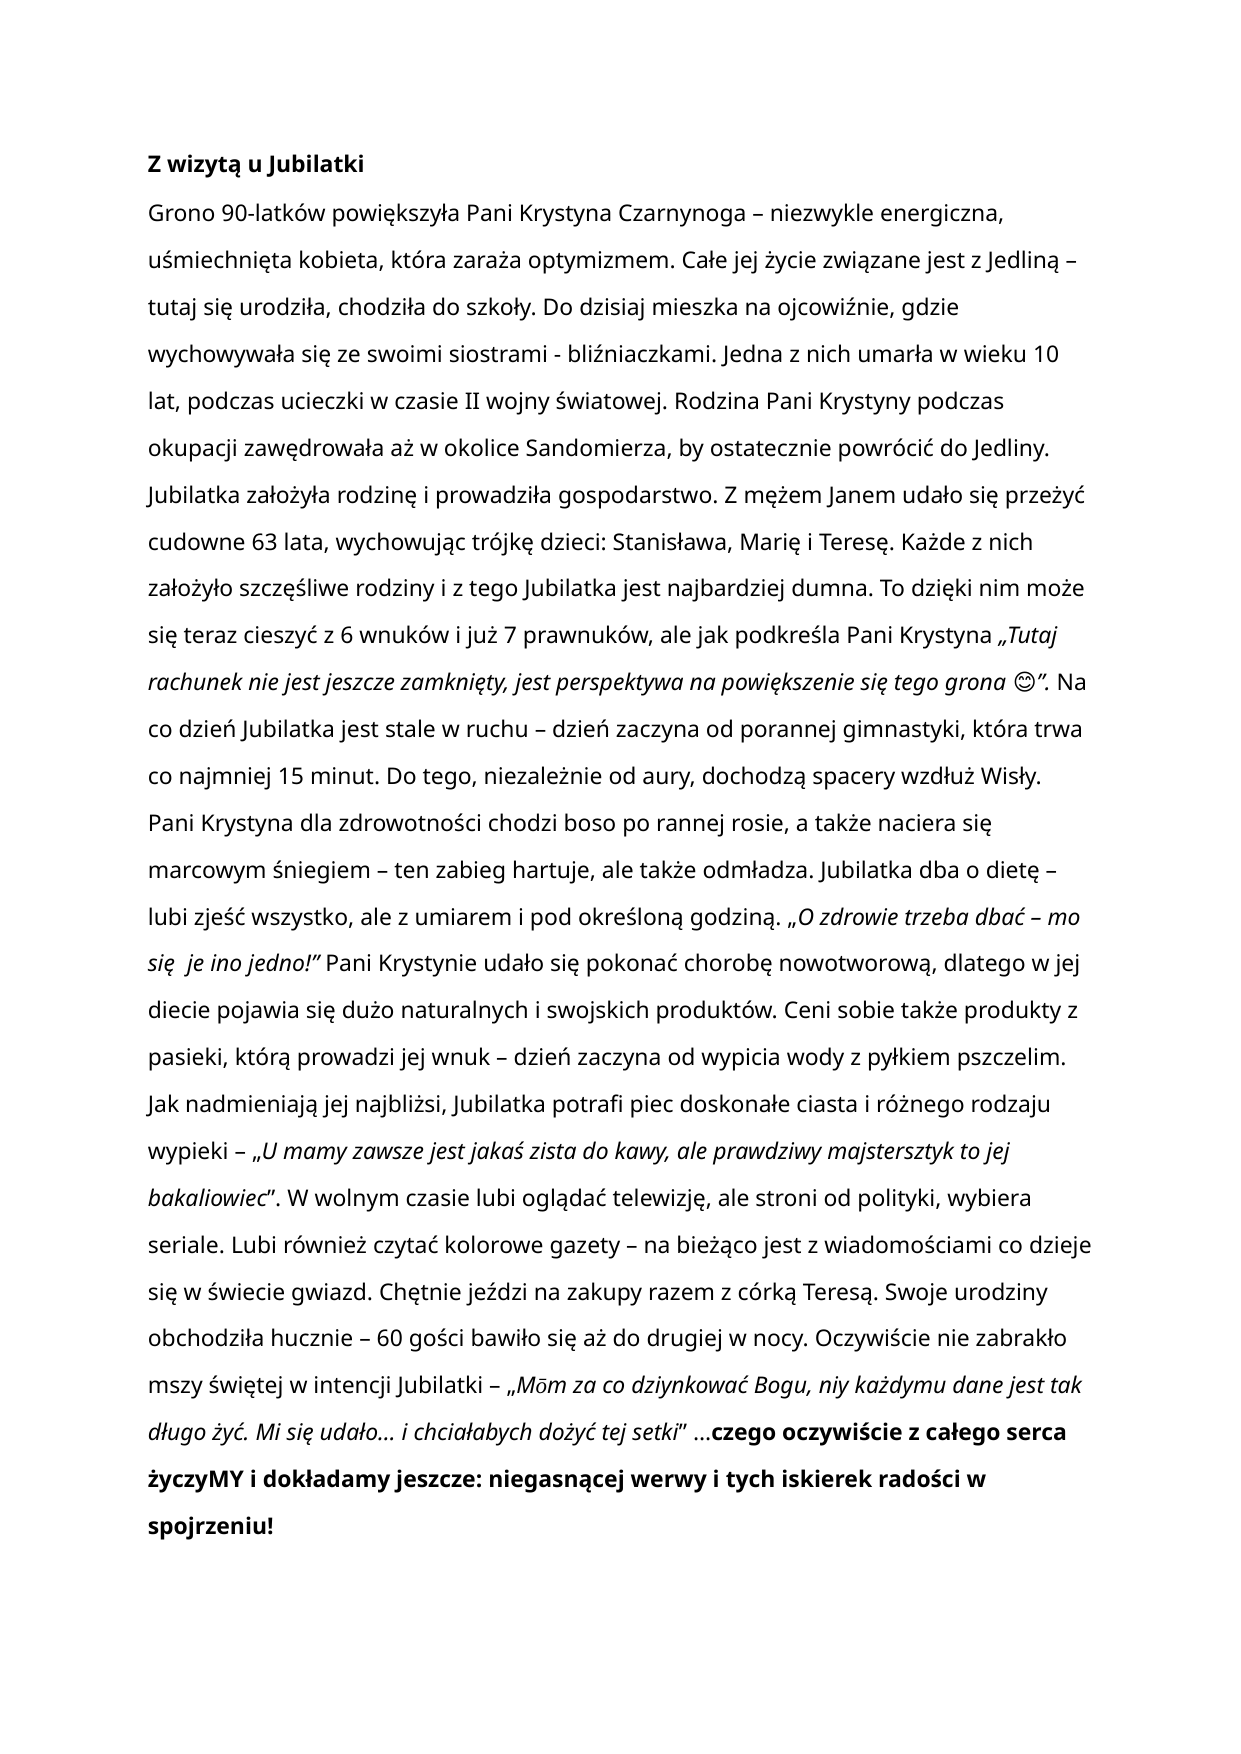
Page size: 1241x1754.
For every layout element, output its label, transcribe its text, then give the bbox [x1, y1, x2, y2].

text Grono 90-latków powiększyła Pani Krystyna Czarnynoga – niezwykle energiczna, uśmiechnięta kobieta, która zaraża optymizmem. Całe jej życie związane jest z Jedliną – tutaj się urodziła, chodziła do szkoły. Do dzisiaj mieszka na ojcowiźnie, gdzie wychowywała się ze swoimi siostrami - bliźniaczkami. Jedna z nich umarła w wieku 10 lat, podczas ucieczki w czasie II wojny światowej. Rodzina Pani Krystyny podczas okupacji zawędrowała aż w okolice Sandomierza, by ostatecznie powrócić do Jedliny. Jubilatka założyła rodzinę i prowadziła gospodarstwo. Z mężem Janem udało się przeżyć cudowne 63 lata, wychowując trójkę dzieci: Stanisława, Marię i Teresę. Każde z nich założyło szczęśliwe rodziny i z tego Jubilatka jest najbardziej dumna. To dzięki nim może się teraz cieszyć z 6 wnuków i już 7 prawnuków, ale jak podkreśla Pani Krystyna „Tutaj rachunek nie jest jeszcze zamknięty, jest perspektywa na powiększenie się tego grona 😊”. Na co dzień Jubilatka jest stale w ruchu – dzień zaczyna od porannej gimnastyki, która trwa co najmniej 15 minut. Do tego, niezależnie od aury, dochodzą spacery wzdłuż Wisły. Pani Krystyna dla zdrowotności chodzi boso po rannej rosie, a także naciera się marcowym śniegiem – ten zabieg hartuje, ale także odmładza. Jubilatka dba o dietę – lubi zjeść wszystko, ale z umiarem i pod określoną godziną. „O zdrowie trzeba dbać – mo się je ino jedno!” Pani Krystynie udało się pokonać chorobę nowotworową, dlatego w jej diecie pojawia się dużo naturalnych i swojskich produktów. Ceni sobie także produkty z pasieki, którą prowadzi jej wnuk – dzień zaczyna od wypicia wody z pyłkiem pszczelim. Jak nadmieniają jej najbliżsi, Jubilatka potrafi piec doskonałe ciasta i różnego rodzaju wypieki – „U mamy zawsze jest jakaś zista do kawy, ale prawdziwy majstersztyk to jej bakaliowiec”. W wolnym czasie lubi oglądać telewizję, ale stroni od polityki, wybiera seriale. Lubi również czytać kolorowe gazety – na bieżąco jest z wiadomościami co dzieje się w świecie gwiazd. Chętnie jeździ na zakupy razem z córką Teresą. Swoje urodziny obchodziła hucznie – 60 gości bawiło się aż do drugiej w nocy. Oczywiście nie zabrakło mszy świętej w intencji Jubilatki – „Mōm za co dziynkować Bogu, niy każdymu dane jest tak długo żyć. Mi się udało… i chciałabych dożyć tej setki” …czego oczywiście z całego serca życzyMY i dokładamy jeszcze: niegasnącej werwy i tych iskierek radości w spojrzeniu! [148, 197, 1093, 1541]
text Z wizytą u Jubilatki [148, 148, 1093, 179]
